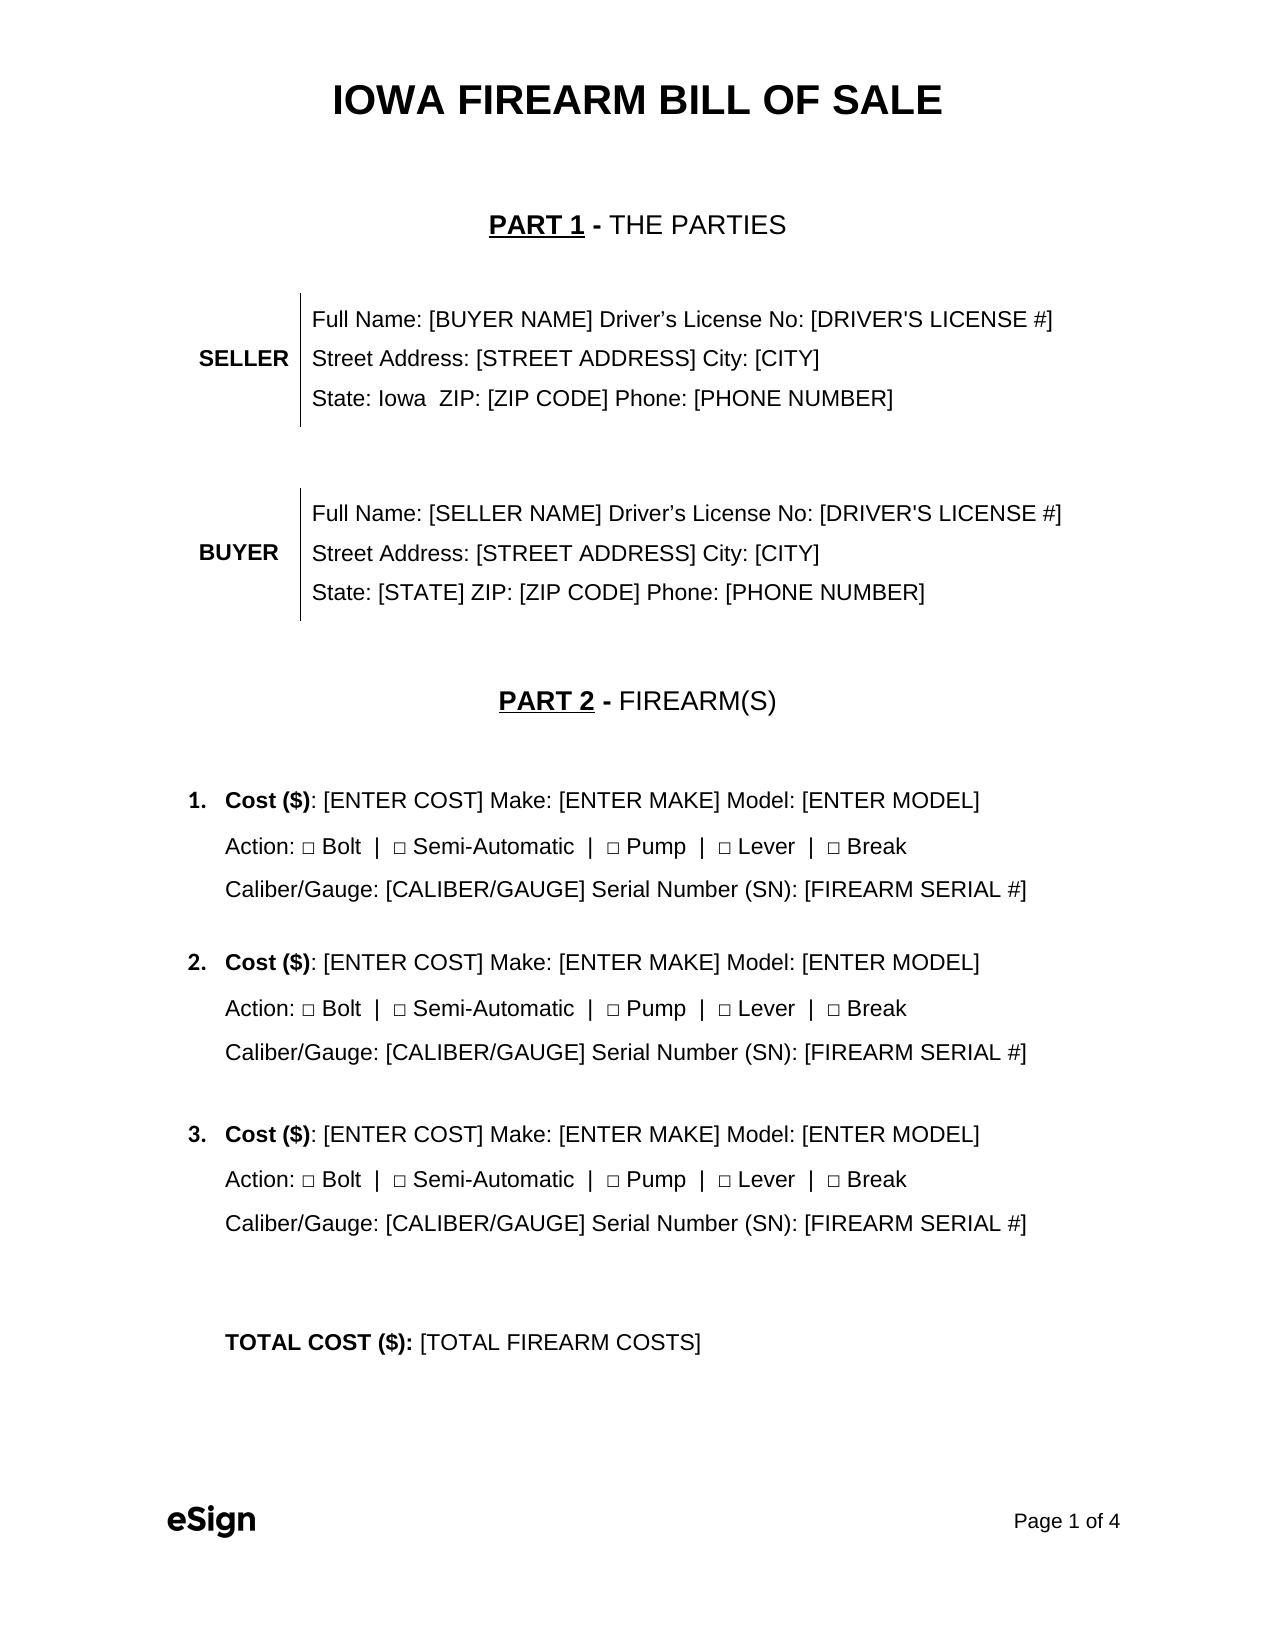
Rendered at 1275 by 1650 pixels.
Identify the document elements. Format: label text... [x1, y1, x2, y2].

list Caliber/Gauge: [CALIBER/GAUGE] Serial Number (SN): [FIREARM SERIAL #] [225, 1039, 1125, 1065]
list Cost ($): [ENTER COST] Make: [ENTER MAKE] Model: [ENTER MODEL] [187, 784, 1125, 814]
table_header Full Name: [BUYER NAME] Driver’s License No: [DRIVER'S LICENSE #] Street Address: [STREET ADDRESS] City: [CITY] State: Iowa ZIP: [ZIP CODE] Phone: [PHONE NUMBER] [301, 293, 1124, 427]
list PART 1 - THE PARTIES [150, 209, 1125, 240]
table_header Full Name: [SELLER NAME] Driver’s License No: [DRIVER'S LICENSE #] Street Address: [STREET ADDRESS] City: [CITY] State: [STATE] ZIP: [ZIP CODE] Phone: [PHONE NUMBER] [301, 488, 1124, 621]
list Action: ☐ Bolt | ☐ Semi-Automatic | ☐ Pump | ☐ Lever | ☐ Break [225, 992, 1125, 1023]
list Cost ($): [ENTER COST] Make: [ENTER MAKE] Model: [ENTER MODEL] [187, 946, 1125, 977]
list Caliber/Gauge: [CALIBER/GAUGE] Serial Number (SN): [FIREARM SERIAL #] [225, 1210, 1125, 1237]
list Action: ☐ Bolt | ☐ Semi-Automatic | ☐ Pump | ☐ Lever | ☐ Break [225, 829, 1125, 861]
table_header SELLER [188, 293, 300, 427]
text TOTAL COST ($): [TOTAL FIREARM COSTS] [225, 1329, 1125, 1355]
list Caliber/Gauge: [CALIBER/GAUGE] Serial Number (SN): [FIREARM SERIAL #] [225, 876, 1125, 903]
list PART 2 - FIREARM(S) [150, 685, 1125, 716]
list Action: ☐ Bolt | ☐ Semi-Automatic | ☐ Pump | ☐ Lever | ☐ Break [225, 1163, 1125, 1195]
list Cost ($): [ENTER COST] Make: [ENTER MAKE] Model: [ENTER MODEL] [187, 1118, 1125, 1148]
table_header BUYER [188, 488, 300, 621]
text IOWA FIREARM BILL OF SALE [150, 75, 1125, 123]
